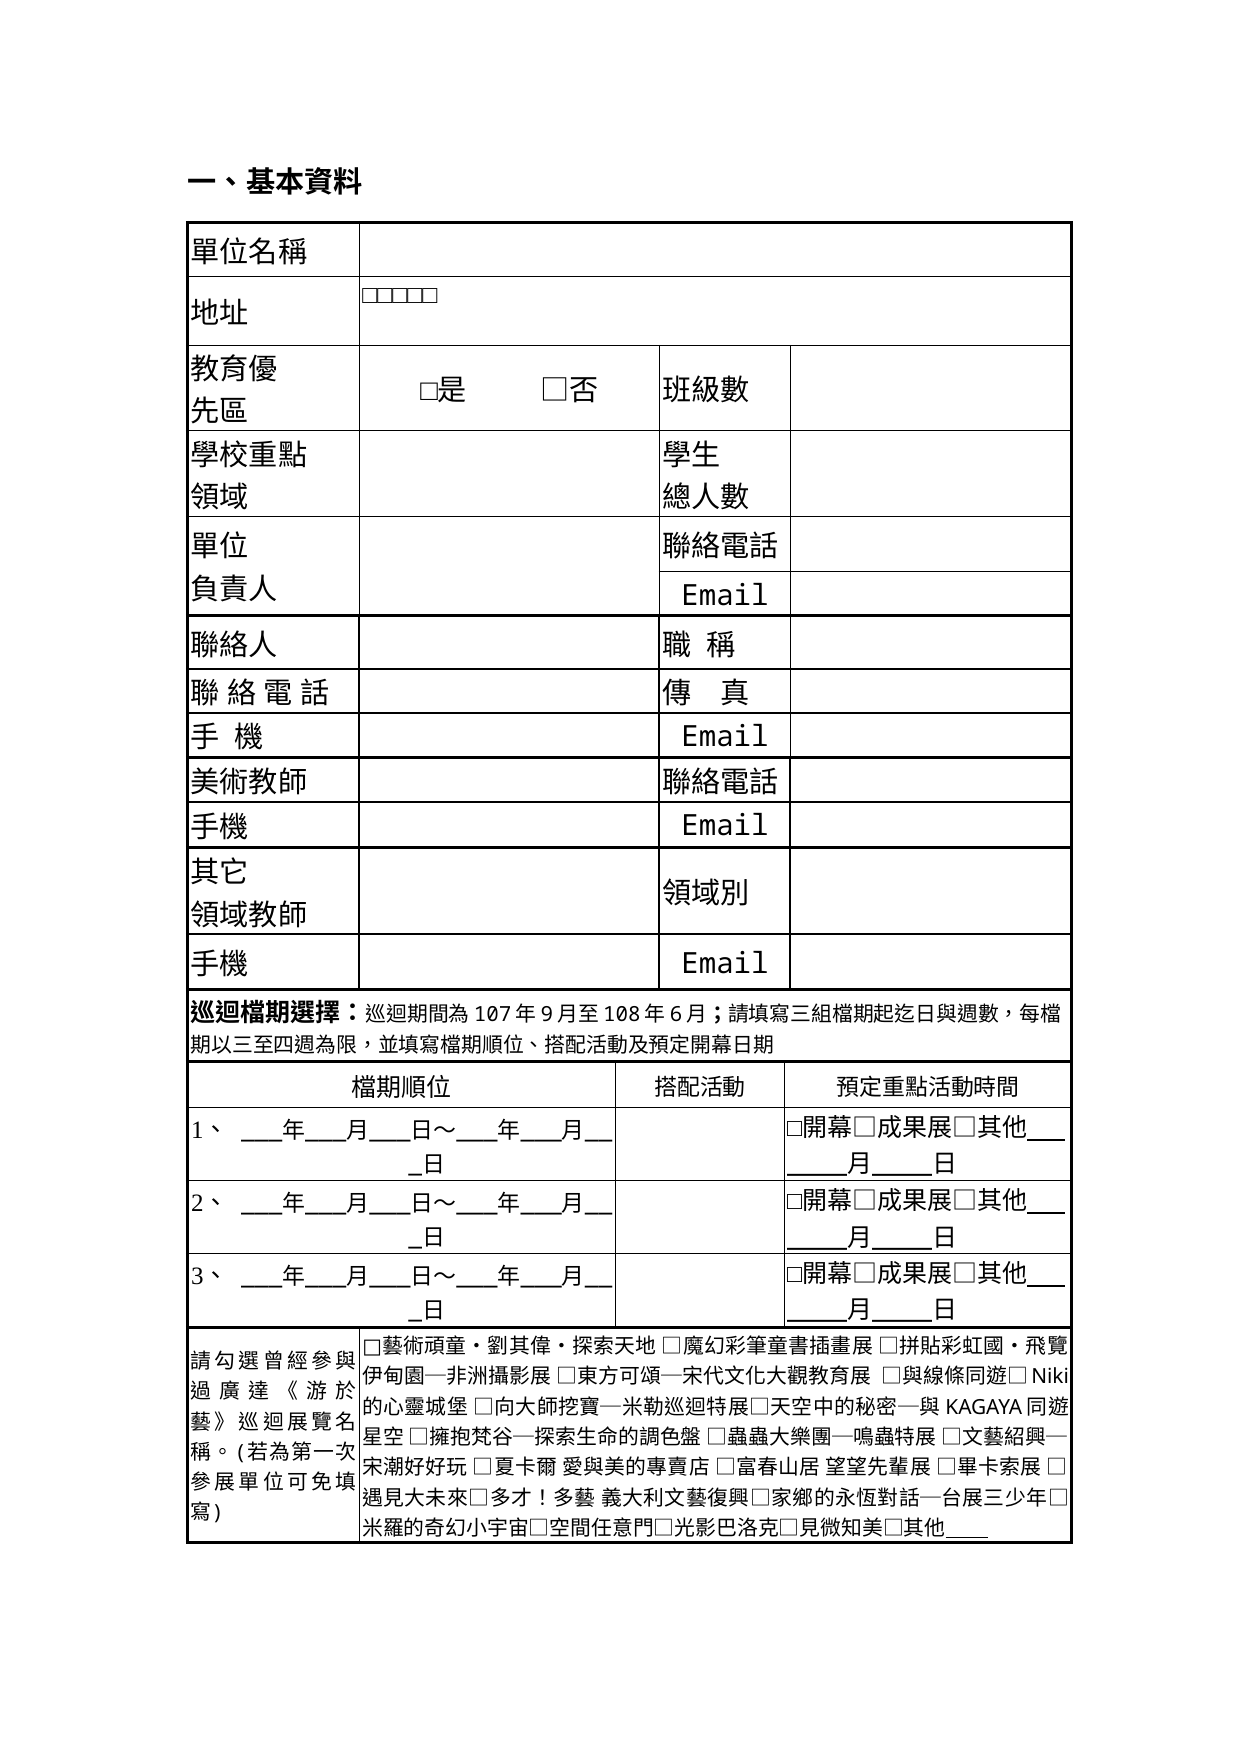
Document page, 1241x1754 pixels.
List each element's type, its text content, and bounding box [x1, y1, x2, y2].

table_cell 手 機 [189, 714, 358, 756]
table_cell [360, 803, 658, 846]
table_header [360, 224, 1070, 276]
table_cell 搭配活動 [616, 1063, 784, 1107]
table_cell 其它 領域教師 [189, 849, 358, 933]
table_cell [791, 572, 1070, 613]
table_cell Email [660, 714, 790, 756]
table_cell 預定重點活動時間 [785, 1063, 1070, 1107]
table_cell 地址 [189, 277, 359, 345]
table_cell 聯絡電話 [660, 517, 790, 571]
table_cell 檔期順位 [189, 1063, 615, 1107]
table_cell □□□□□ [360, 277, 1070, 345]
table_cell [791, 617, 1070, 668]
table_cell Email [660, 803, 789, 846]
table_cell [360, 517, 659, 613]
table_cell □是 □否 [360, 346, 659, 430]
table_cell 巡迴檔期選擇：巡迴期間為107年9月至108年6月；請填寫三組檔期起迄日與週數，每檔期以三至四週為限，並填寫檔期順位、搭配活動及預定開幕日期 [189, 991, 1070, 1060]
table_cell □藝術頑童‧劉其偉‧探索天地 □魔幻彩筆童書插畫展 □拼貼彩虹國‧飛覽伊甸園─非洲攝影展 □東方可頌─宋代文化大觀教育展 □與線條同遊□Niki的心靈城堡 □向大師挖寶─米勒巡迴特展□天空中的秘密─與KAGAYA同遊星空 □擁抱梵谷─探索生命的調色盤 □蟲蟲大樂團─鳴蟲特展 □文藝紹興─宋潮好好玩 □夏卡爾 愛與美的專賣店 □富春山居 望望先輩展 □畢卡索展 □遇見大未來□多才！多藝 義大利文藝復興□家鄉的永恆對話─台展三少年□米羅的奇幻小宇宙□空間任意門□光影巴洛克□見微知美□其他 [360, 1329, 1070, 1541]
table_cell 領域別 [660, 849, 789, 933]
table_cell [791, 803, 1070, 846]
table_header 單位名稱 [189, 224, 359, 276]
table_cell 聯絡電話 [660, 759, 789, 801]
table_cell □開幕□成果展□其他 ____月____日 [785, 1254, 1070, 1326]
table_cell 學校重點 領域 [189, 431, 359, 516]
table_cell [360, 849, 658, 933]
table_cell [791, 714, 1070, 756]
table_cell □開幕□成果展□其他 ____月____日 [785, 1181, 1070, 1253]
table_cell 聯絡電話 [189, 670, 358, 712]
table_cell [360, 714, 658, 756]
table_cell 職 稱 [660, 617, 790, 668]
table_cell ___年___月___日～___年___月___日 [189, 1108, 615, 1180]
table_cell ___年___月___日～___年___月___日 [189, 1254, 615, 1326]
table_cell [360, 431, 659, 516]
table_cell [791, 670, 1070, 712]
table_cell ___年___月___日～___年___月___日 [189, 1181, 615, 1253]
table_cell [360, 759, 658, 801]
table_cell Email [660, 572, 790, 613]
table_cell 請勾選曾經參與過廣達《游於藝》巡迴展覽名稱。(若為第一次參展單位可免填寫) [189, 1329, 359, 1541]
table_cell 學生 總人數 [660, 431, 790, 516]
table_cell 美術教師 [189, 759, 358, 801]
table_cell [791, 346, 1070, 430]
table_cell 班級數 [660, 346, 790, 430]
table_cell □開幕□成果展□其他 ____月____日 [785, 1108, 1070, 1180]
table_cell [791, 759, 1070, 801]
table_cell 傳 真 [660, 670, 790, 712]
table_cell [616, 1254, 784, 1326]
table_cell [791, 431, 1070, 516]
table_cell [791, 517, 1070, 571]
table_cell 教育優 先區 [189, 346, 359, 430]
table_cell [616, 1108, 784, 1180]
table_cell 聯絡人 [189, 617, 358, 668]
table_cell 手機 [189, 935, 358, 988]
table_cell [360, 935, 658, 988]
table_cell [360, 617, 658, 668]
table_cell 單位 負責人 [189, 517, 359, 613]
text 一、基本資料 [187, 158, 1053, 201]
table_cell [791, 849, 1070, 933]
table_cell [616, 1181, 784, 1253]
table_cell Email [660, 935, 789, 988]
table_cell [791, 935, 1070, 988]
table_cell 手機 [189, 803, 358, 846]
table_cell [360, 670, 658, 712]
